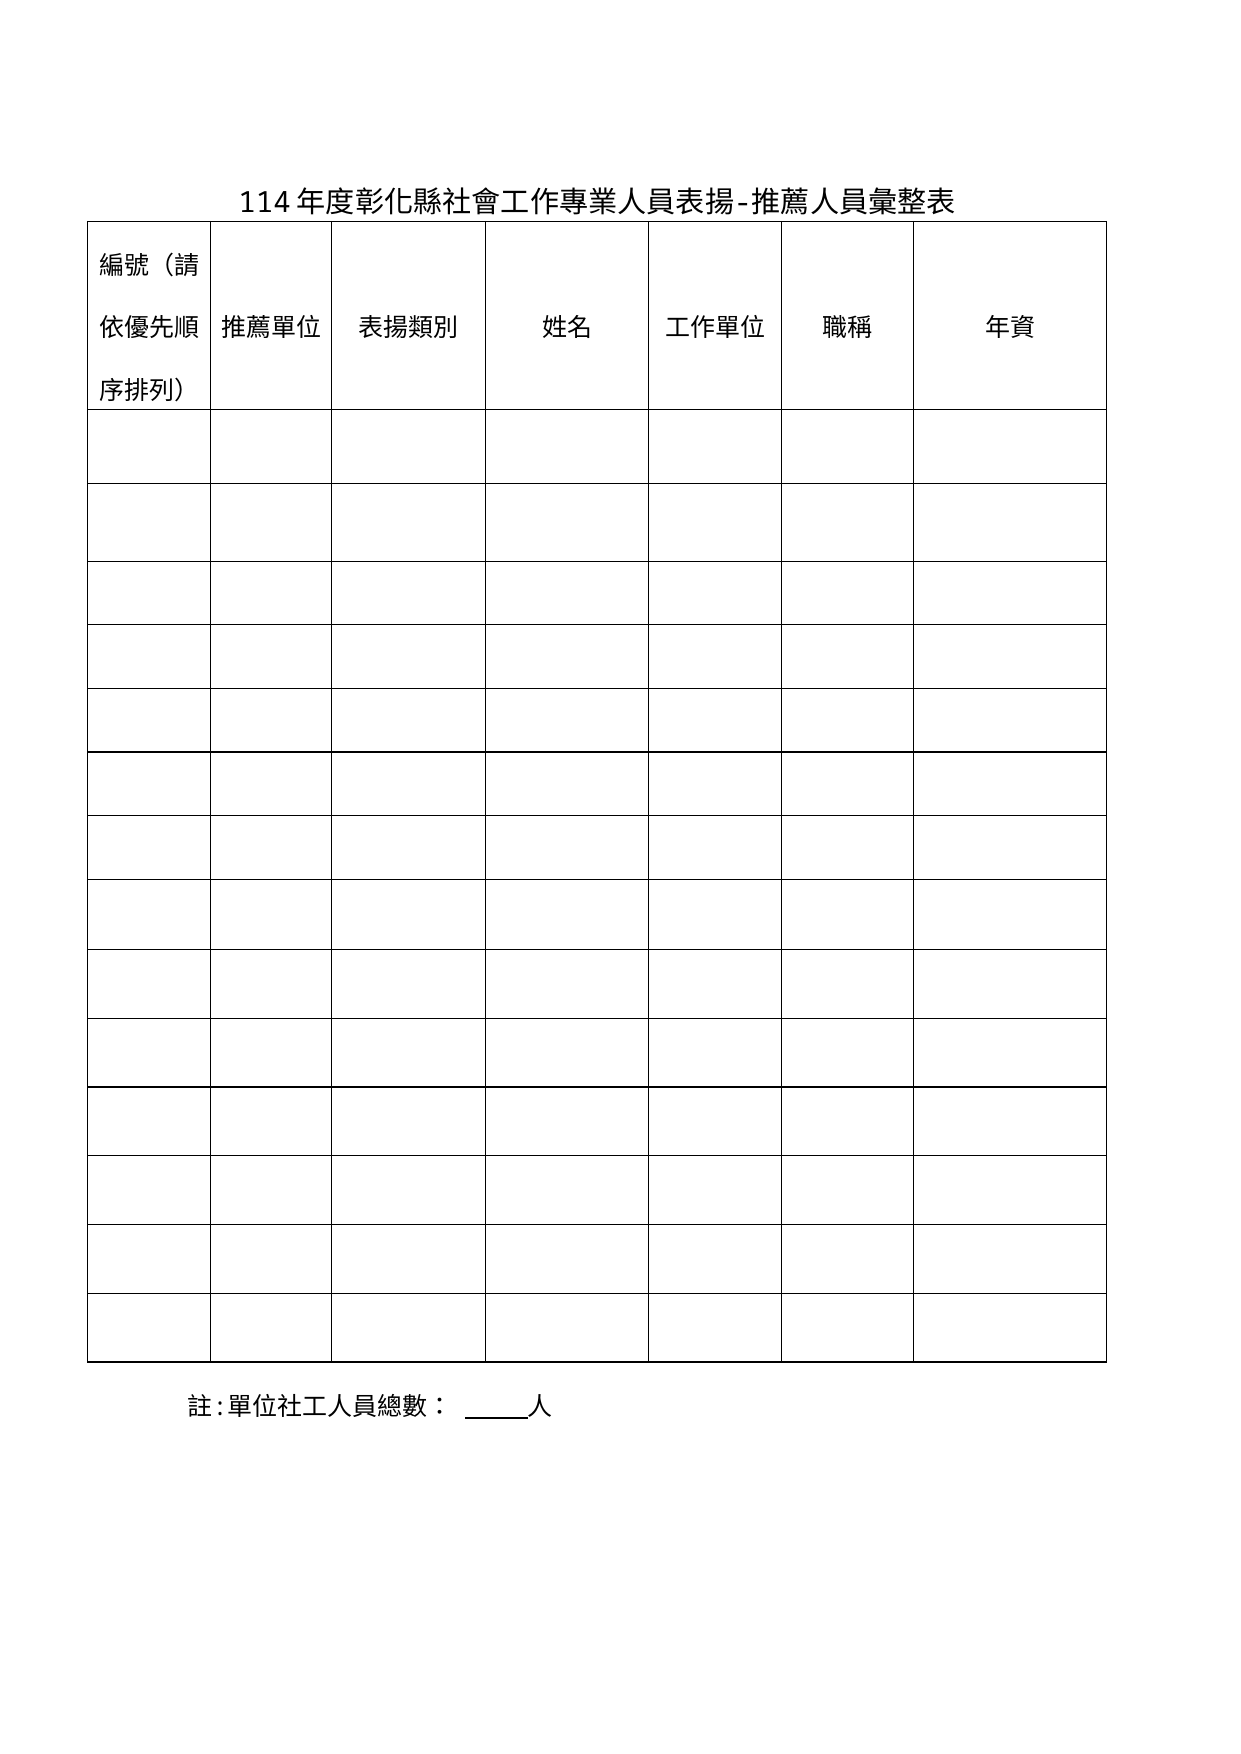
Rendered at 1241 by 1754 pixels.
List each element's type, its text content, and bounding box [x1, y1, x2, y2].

table_cell [649, 950, 781, 1018]
table_cell [211, 484, 331, 561]
table_cell [782, 1294, 913, 1361]
table_cell [914, 1225, 1106, 1293]
table_cell [211, 950, 331, 1018]
table_cell [649, 625, 781, 688]
table_cell [782, 1225, 913, 1293]
table_cell [486, 1088, 648, 1155]
table_cell [649, 753, 781, 815]
table_cell [332, 753, 485, 815]
table_cell [332, 1294, 485, 1361]
table_cell [649, 689, 781, 751]
table_cell [486, 1225, 648, 1293]
table_cell [486, 1294, 648, 1361]
table_cell [649, 410, 781, 483]
table_cell 編號（請依優先順序排列） [88, 222, 210, 409]
table_cell [782, 950, 913, 1018]
table_cell [211, 816, 331, 878]
table_cell [211, 1019, 331, 1086]
table_cell [914, 1019, 1106, 1086]
table_cell [486, 1019, 648, 1086]
table_cell [211, 880, 331, 949]
table_cell [914, 753, 1106, 815]
table_cell [649, 1088, 781, 1155]
table_cell [88, 753, 210, 815]
table_cell [782, 689, 913, 751]
table_cell [914, 410, 1106, 483]
table_cell [782, 1088, 913, 1155]
table_cell [649, 1156, 781, 1224]
table_cell [88, 1019, 210, 1086]
table_cell [88, 950, 210, 1018]
table_cell [486, 880, 648, 949]
table_cell [782, 1019, 913, 1086]
table_cell [88, 625, 210, 688]
table_cell [88, 880, 210, 949]
table_header 114年度彰化縣社會工作專業人員表揚-推薦人員彙整表 [88, 158, 1106, 221]
table_cell [649, 484, 781, 561]
table_cell [332, 1156, 485, 1224]
table_cell [88, 1225, 210, 1293]
table_cell [914, 689, 1106, 751]
table_cell [88, 410, 210, 483]
table_cell [486, 484, 648, 561]
table_cell [486, 625, 648, 688]
table_cell [486, 950, 648, 1018]
table_cell [486, 562, 648, 624]
table_cell [211, 1088, 331, 1155]
table_cell [332, 1088, 485, 1155]
table_cell [649, 816, 781, 878]
table_cell [782, 753, 913, 815]
table_cell [332, 410, 485, 483]
table_cell [332, 689, 485, 751]
table_cell [332, 484, 485, 561]
table_cell [649, 562, 781, 624]
table_cell [211, 753, 331, 815]
table_cell [211, 1225, 331, 1293]
table_cell [332, 625, 485, 688]
table_cell [914, 880, 1106, 949]
table_cell [211, 410, 331, 483]
table_cell [88, 816, 210, 878]
table_cell 年資 [914, 222, 1106, 409]
table_cell [914, 484, 1106, 561]
table_cell 姓名 [486, 222, 648, 409]
table_cell [649, 1225, 781, 1293]
table_cell [649, 1019, 781, 1086]
table_cell 職稱 [782, 222, 913, 409]
table_cell [332, 1019, 485, 1086]
table_cell [332, 880, 485, 949]
table_cell [486, 816, 648, 878]
table_cell [211, 562, 331, 624]
table_cell [486, 1156, 648, 1224]
table_cell [486, 689, 648, 751]
table_cell 推薦單位 [211, 222, 331, 409]
table_cell [914, 816, 1106, 878]
table_cell [88, 1294, 210, 1361]
table_cell [782, 562, 913, 624]
table_cell [88, 1156, 210, 1224]
table_cell [88, 689, 210, 751]
table_cell [782, 484, 913, 561]
table_cell [782, 880, 913, 949]
table_cell [88, 484, 210, 561]
table_cell [332, 1225, 485, 1293]
table_cell [914, 1156, 1106, 1224]
table_cell [914, 1088, 1106, 1155]
table_cell [211, 625, 331, 688]
table_cell [782, 816, 913, 878]
table_cell [211, 689, 331, 751]
text 註:單位社工人員總數： 人 [187, 1363, 1053, 1425]
table_cell [211, 1294, 331, 1361]
table_cell [332, 562, 485, 624]
table_cell 表揚類別 [332, 222, 485, 409]
table_cell [782, 410, 913, 483]
table_cell [486, 753, 648, 815]
table_cell [914, 1294, 1106, 1361]
table_cell [332, 816, 485, 878]
table_cell 工作單位 [649, 222, 781, 409]
table_cell [332, 950, 485, 1018]
table_cell [486, 410, 648, 483]
table_cell [211, 1156, 331, 1224]
table_cell [88, 562, 210, 624]
table_cell [914, 562, 1106, 624]
table_cell [914, 950, 1106, 1018]
table_cell [649, 880, 781, 949]
table_cell [782, 625, 913, 688]
table_cell [914, 625, 1106, 688]
table_cell [88, 1088, 210, 1155]
table_cell [649, 1294, 781, 1361]
table_cell [782, 1156, 913, 1224]
